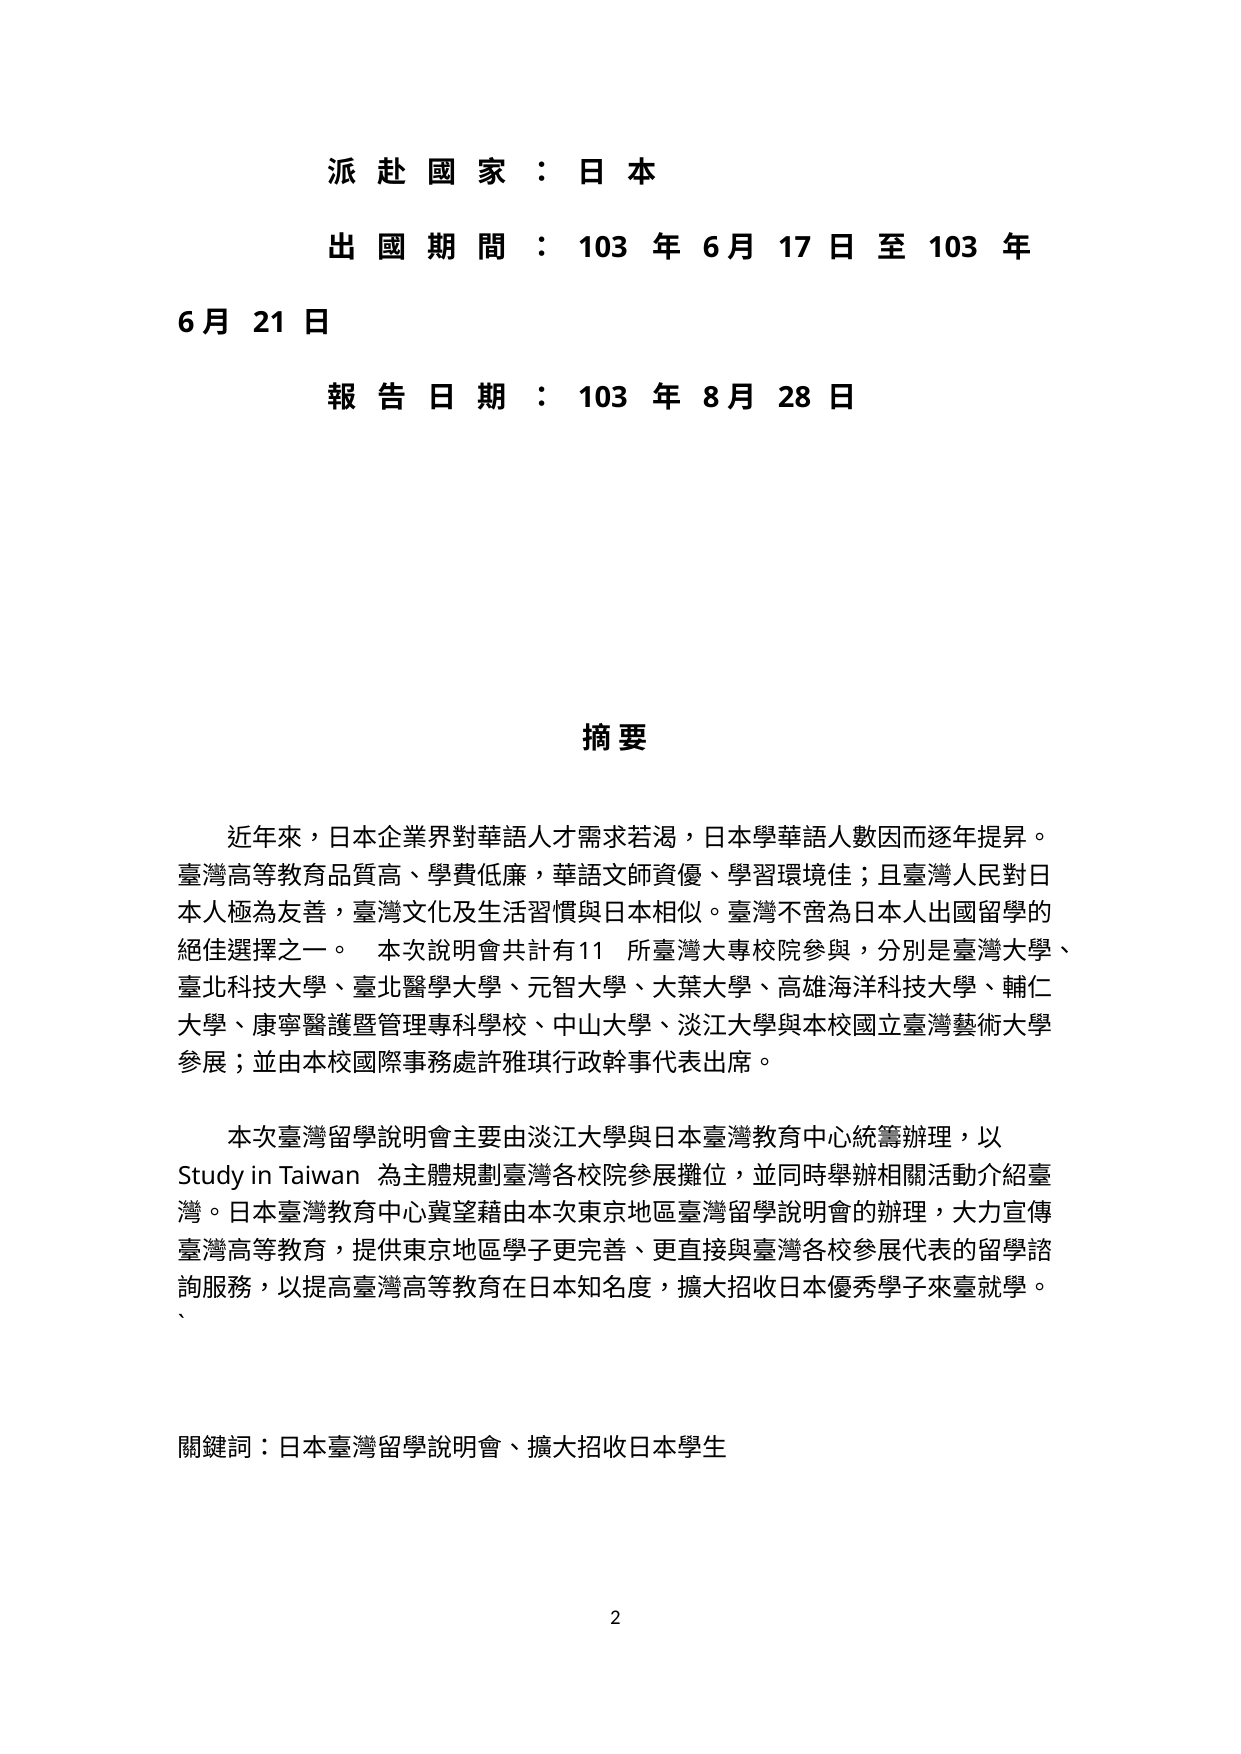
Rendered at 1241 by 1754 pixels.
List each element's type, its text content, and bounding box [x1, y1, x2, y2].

text 摘 要 [178, 715, 1053, 757]
text 派赴國家：日本 [178, 132, 1053, 207]
text 報告日期：103 年8月28日 [178, 357, 1053, 432]
text 出國期間：103 年6月17日至103年6月21日 [178, 207, 1053, 357]
text 近年來，日本企業界對華語人才需求若渴，日本學華語人數因而逐年提昇。臺灣高等教育品質高、學費低廉，華語文師資優、學習環境佳；且臺灣人民對日本人極為友善，臺灣文化及生活習慣與日本相似。臺灣不啻為日本人出國留學的絕佳選擇之一。 本次說明會共計有11所臺灣大專校院參與，分別是臺灣大學、臺北科技大學、臺北醫學大學、元智大學、大葉大學、高雄海洋科技大學、輔仁大學、康寧醫護暨管理專科學校、中山大學、淡江大學與本校國立臺灣藝術大學參展；並由本校國際事務處許雅琪行政幹事代表出席。 [178, 817, 1053, 1080]
text 本次臺灣留學說明會主要由淡江大學與日本臺灣教育中心統籌辦理，以Study in Taiwan為主體規劃臺灣各校院參展攤位，並同時舉辦相關活動介紹臺灣。日本臺灣教育中心冀望藉由本次東京地區臺灣留學說明會的辦理，大力宣傳臺灣高等教育，提供東京地區學子更完善、更直接與臺灣各校參展代表的留學諮詢服務，以提高臺灣高等教育在日本知名度，擴大招收日本優秀學子來臺就學。` [178, 1117, 1053, 1342]
text 關鍵詞：日本臺灣留學說明會、擴大招收日本學生 [178, 1427, 1053, 1463]
